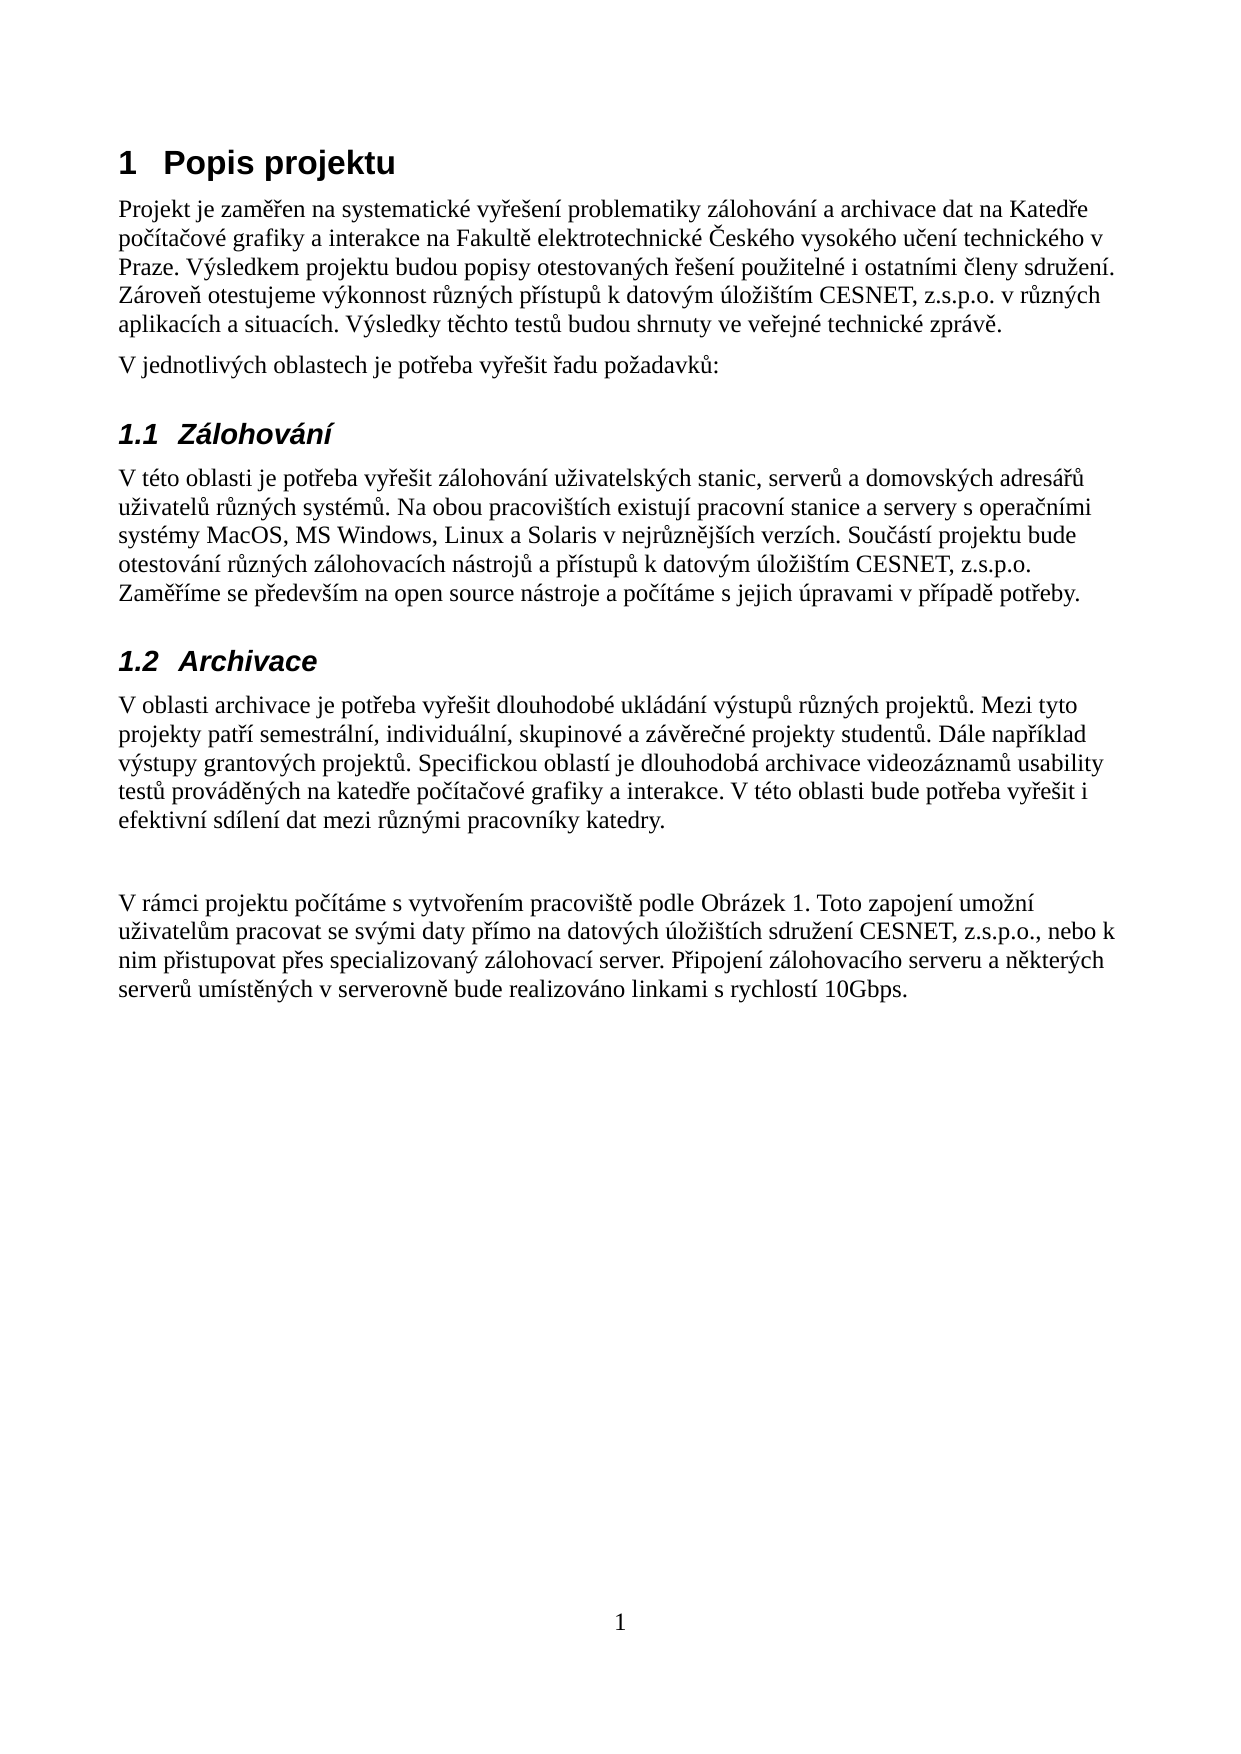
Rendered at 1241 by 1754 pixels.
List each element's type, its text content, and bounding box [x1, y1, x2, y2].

text V rámci projektu počítáme s vytvořením pracoviště podle Obrázek 1. Toto zapojení umožní uživatelům pracovat se svými daty přímo na datových úložištích sdružení CESNET, z.s.p.o., nebo k nim přistupovat přes specializovaný zálohovací server. Připojení zálohovacího serveru a některých serverů umístěných v serverovně bude realizováno linkami s rychlostí 10Gbps. [118, 888, 1122, 1003]
text V této oblasti je potřeba vyřešit zálohování uživatelských stanic, serverů a domovských adresářů uživatelů různých systémů. Na obou pracovištích existují pracovní stanice a servery s operačními systémy MacOS, MS Windows, Linux a Solaris v nejrůznějších verzích. Součástí projektu bude otestování různých zálohovacích nástrojů a přístupů k datovým úložištím CESNET, z.s.p.o. Zaměříme se především na open source nástroje a počítáme s jejich úpravami v případě potřeby. [118, 463, 1122, 607]
subtitle Popis projektu [118, 143, 1122, 182]
subtitle Zálohování [118, 417, 1122, 450]
subtitle Archivace [118, 644, 1122, 678]
text V jednotlivých oblastech je potřeba vyřešit řadu požadavků: [118, 351, 1122, 379]
text Projekt je zaměřen na systematické vyřešení problematiky zálohování a archivace dat na Katedře počítačové grafiky a interakce na Fakultě elektrotechnické Českého vysokého učení technického v Praze. Výsledkem projektu budou popisy otestovaných řešení použitelné i ostatními členy sdružení. Zároveň otestujeme výkonnost různých přístupů k datovým úložištím CESNET, z.s.p.o. v různých aplikacích a situacích. Výsledky těchto testů budou shrnuty ve veřejné technické zprávě. [118, 194, 1122, 338]
text V oblasti archivace je potřeba vyřešit dlouhodobé ukládání výstupů různých projektů. Mezi tyto projekty patří semestrální, individuální, skupinové a závěrečné projekty studentů. Dále například výstupy grantových projektů. Specifickou oblastí je dlouhodobá archivace videozáznamů usability testů prováděných na katedře počítačové grafiky a interakce. V této oblasti bude potřeba vyřešit i efektivní sdílení dat mezi různými pracovníky katedry. [118, 690, 1122, 834]
